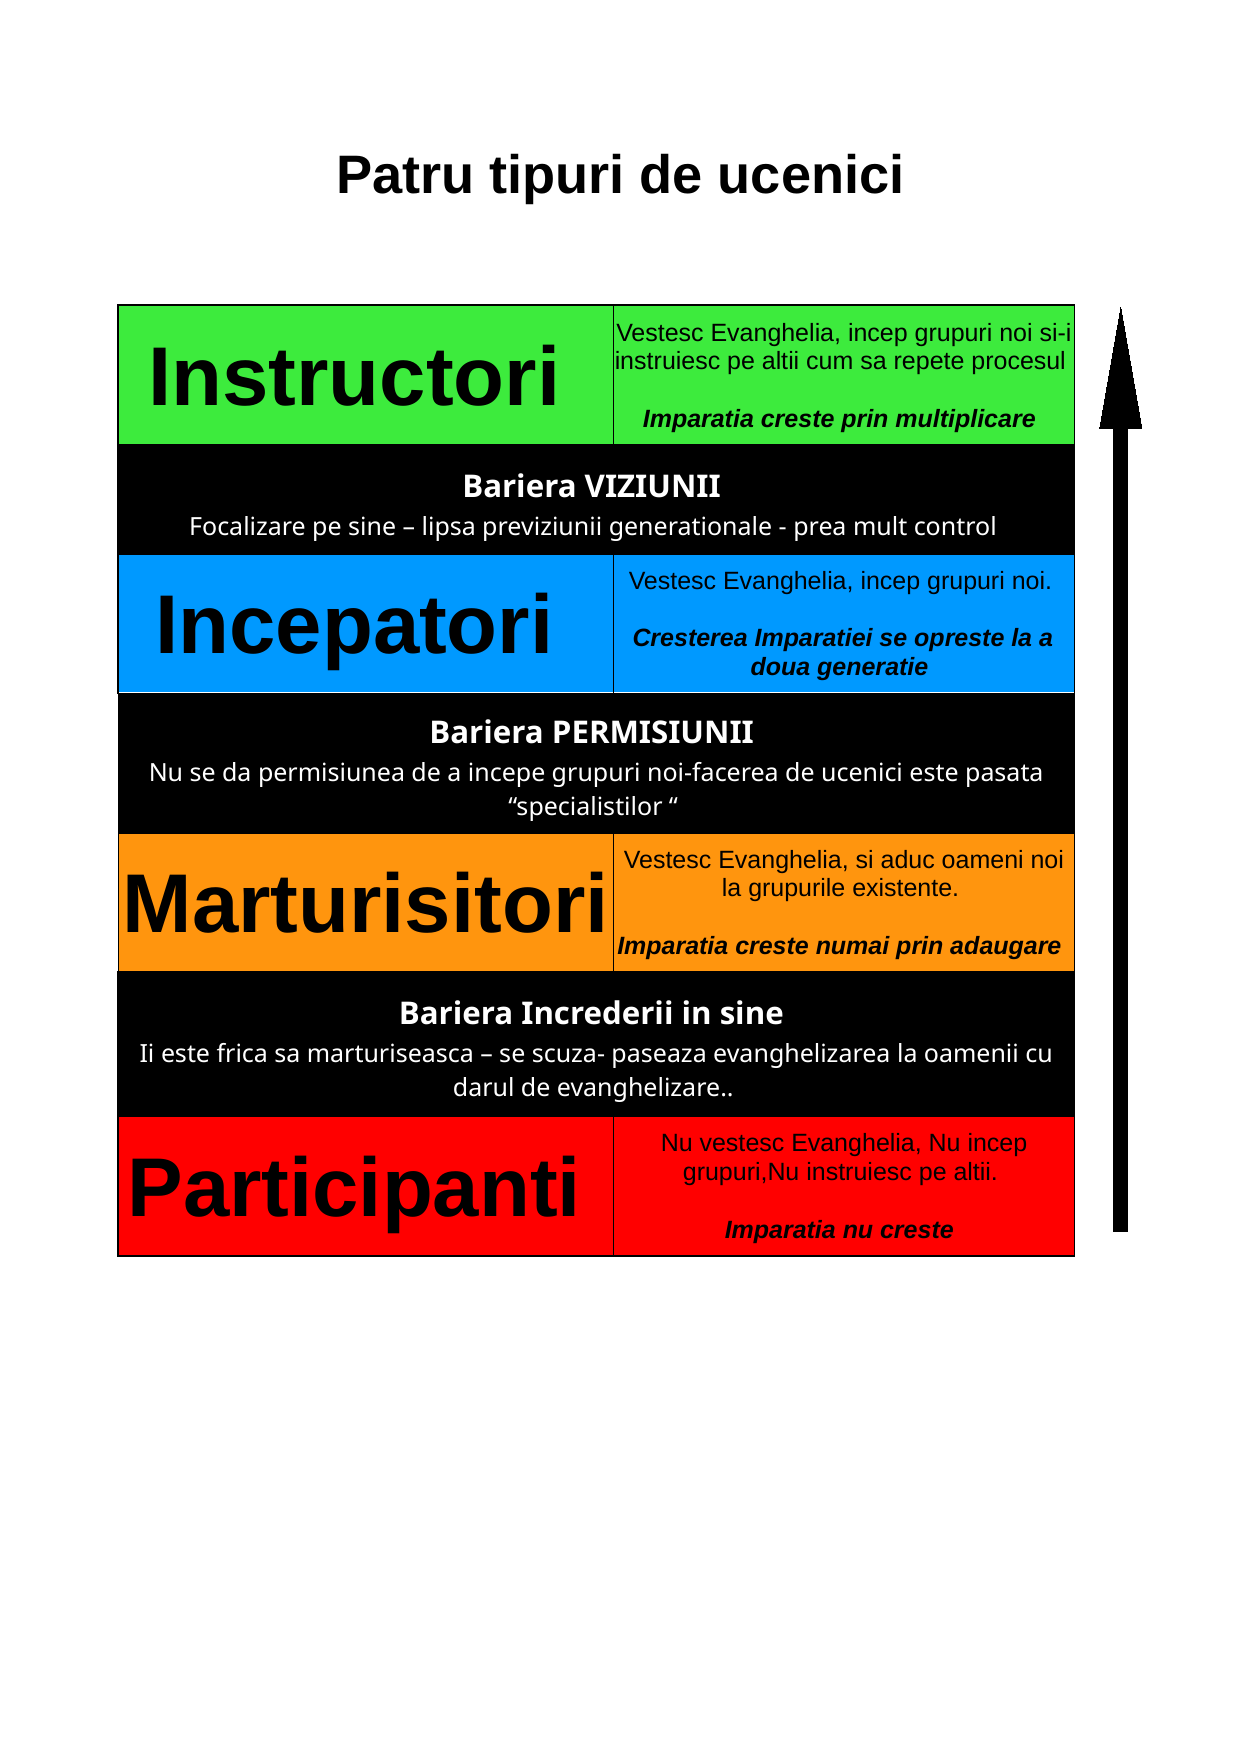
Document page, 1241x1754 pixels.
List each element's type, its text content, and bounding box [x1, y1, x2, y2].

table_cell Nu vestesc Evanghelia, Nu incep grupuri,Nu instruiesc pe altii. Imparatia nu creste [614, 1117, 1074, 1255]
table_cell Bariera Increderii in sine Ii este frica sa marturiseasca – se scuza- paseaza evanghelizarea la oamenii cu darul de evanghelizare.. [119, 973, 1074, 1115]
subtitle Patru tipuri de ucenici [118, 143, 1122, 205]
table_cell Participanti [119, 1117, 613, 1255]
table_cell Bariera PERMISIUNII Nu se da permisiunea de a incepe grupuri noi-facerea de ucenici este pasata “specialistilor “ [119, 694, 1074, 833]
table_header Instructori [119, 306, 613, 444]
table_cell Vestesc Evanghelia, si aduc oameni noi la grupurile existente. Imparatia creste numai prin adaugare [614, 834, 1074, 971]
table_cell Marturisitori [119, 834, 613, 971]
table_cell Incepatori [119, 555, 613, 692]
table_header Vestesc Evanghelia, incep grupuri noi si-i instruiesc pe altii cum sa repete procesul Imparatia creste prin multiplicare [614, 306, 1074, 444]
table_cell Vestesc Evanghelia, incep grupuri noi. Cresterea Imparatiei se opreste la a doua generatie [614, 555, 1074, 692]
